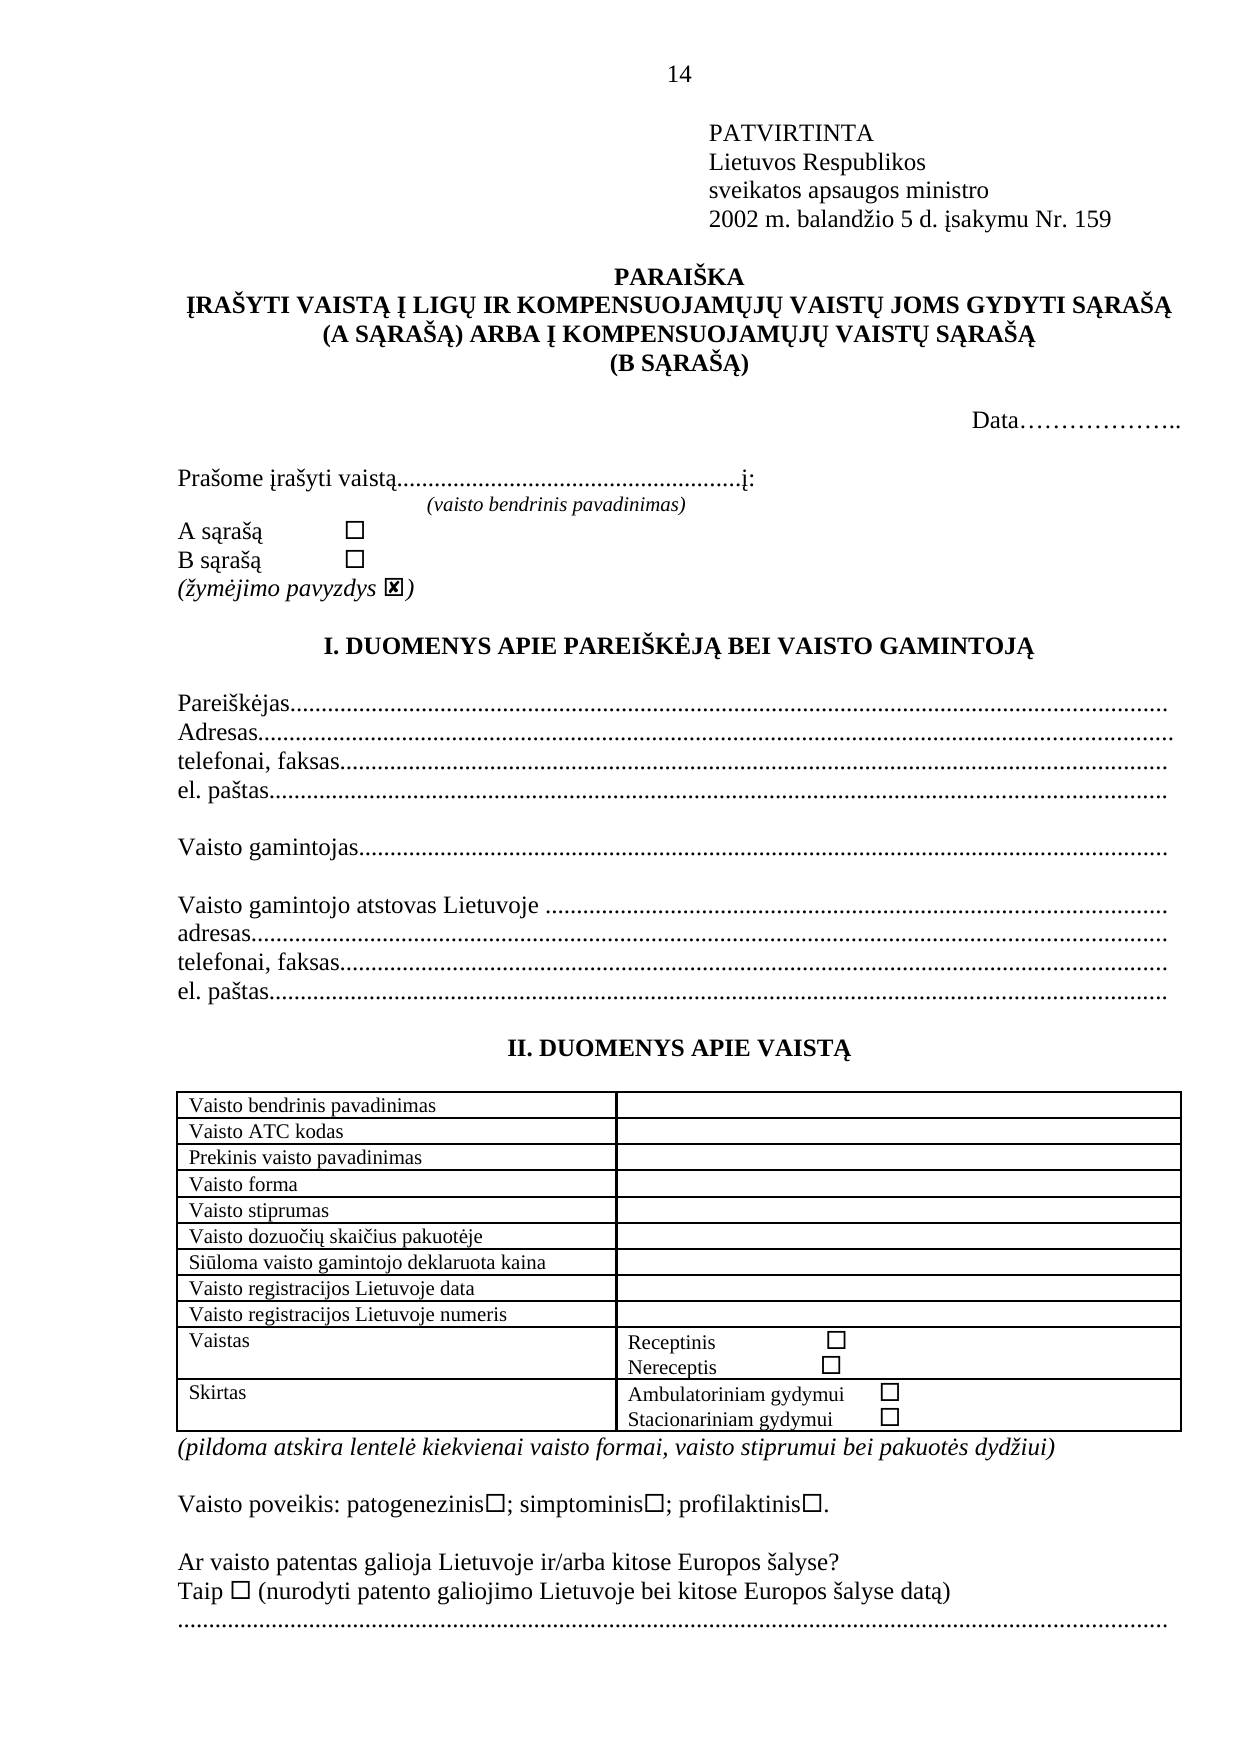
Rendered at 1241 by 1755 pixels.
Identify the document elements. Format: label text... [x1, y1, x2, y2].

text el. paštas [177, 775, 1181, 803]
table_cell [618, 1302, 1180, 1326]
text Pareiškėjas [177, 688, 1181, 717]
text Taip  (nurodyti patento galiojimo Lietuvoje bei kitose Europos šalyse datą) [177, 1576, 1181, 1604]
text telefonai, faksas [177, 746, 1181, 775]
text (pildoma atskira lentelė kiekvienai vaisto formai, vaisto stiprumui bei pakuotės dydžiui) [177, 1432, 1181, 1461]
text PATVIRTINTA [709, 118, 1181, 147]
text I. DUOMENYS APIE PAREIŠKĖJĄ BEI VAISTO GAMINTOJĄ [177, 631, 1181, 660]
table_cell Vaisto dozuočių skaičius pakuotėje [178, 1224, 615, 1248]
table_cell Vaisto forma [178, 1171, 615, 1196]
table_cell [618, 1276, 1180, 1300]
text (žymėjimo pavyzdys ) [177, 573, 1181, 602]
text A sąrašą  [177, 516, 1181, 545]
table_cell [618, 1145, 1180, 1169]
text el. paštas [177, 976, 1181, 1005]
text Vaisto poveikis: patogenezinis; simptominis; profilaktinis. [177, 1489, 1181, 1518]
table_cell [618, 1250, 1180, 1274]
text Adresas [177, 717, 1181, 746]
text PARAIŠKA [177, 262, 1181, 291]
table_cell Siūloma vaisto gamintojo deklaruota kaina [178, 1250, 615, 1274]
table_cell Vaisto registracijos Lietuvoje data [178, 1276, 615, 1300]
text ĮRAŠYTI VAISTĄ Į LIGŲ IR KOMPENSUOJAMŲJŲ VAISTŲ JOMS GYDYTI SĄRAŠĄ (A SĄRAŠĄ) ARBA Į KOMPENSUOJAMŲJŲ VAISTŲ SĄRAŠĄ [177, 291, 1181, 348]
table_header Vaisto bendrinis pavadinimas [178, 1093, 615, 1117]
table_cell Ambulatoriniam gydymui  Stacionariniam gydymui  [618, 1380, 1180, 1430]
text B sąrašą  [177, 545, 1181, 573]
text Vaisto gamintojas [177, 832, 1181, 861]
table_cell Skirtas [178, 1380, 615, 1430]
text II. DUOMENYS APIE VAISTĄ [177, 1033, 1181, 1062]
table_cell Vaisto ATC kodas [178, 1119, 615, 1143]
table_cell Receptinis  Nereceptis  [618, 1328, 1180, 1378]
text Ar vaisto patentas galioja Lietuvoje ir/arba kitose Europos šalyse? [177, 1547, 1181, 1576]
table_cell Prekinis vaisto pavadinimas [178, 1145, 615, 1169]
text Lietuvos Respublikos [177, 147, 1181, 176]
text sveikatos apsaugos ministro [177, 176, 1181, 204]
table_cell [618, 1224, 1180, 1248]
table_header [618, 1093, 1180, 1117]
text 2002 m. balandžio 5 d. įsakymu Nr. 159 [177, 204, 1181, 233]
text Vaisto gamintojo atstovas Lietuvoje [177, 890, 1181, 918]
table_cell [618, 1119, 1180, 1143]
table_cell [618, 1171, 1180, 1196]
table_cell Vaistas [178, 1328, 615, 1378]
text Prašome įrašyti vaistą į: [177, 463, 1181, 492]
text telefonai, faksas [177, 947, 1181, 976]
table_cell Vaisto stiprumas [178, 1198, 615, 1222]
text Data……………….. [177, 406, 1181, 434]
table_cell [618, 1198, 1180, 1222]
text (vaisto bendrinis pavadinimas) [177, 492, 1181, 516]
text (B SĄRAŠĄ) [177, 348, 1181, 377]
table_cell Vaisto registracijos Lietuvoje numeris [178, 1302, 615, 1326]
text adresas [177, 918, 1181, 947]
